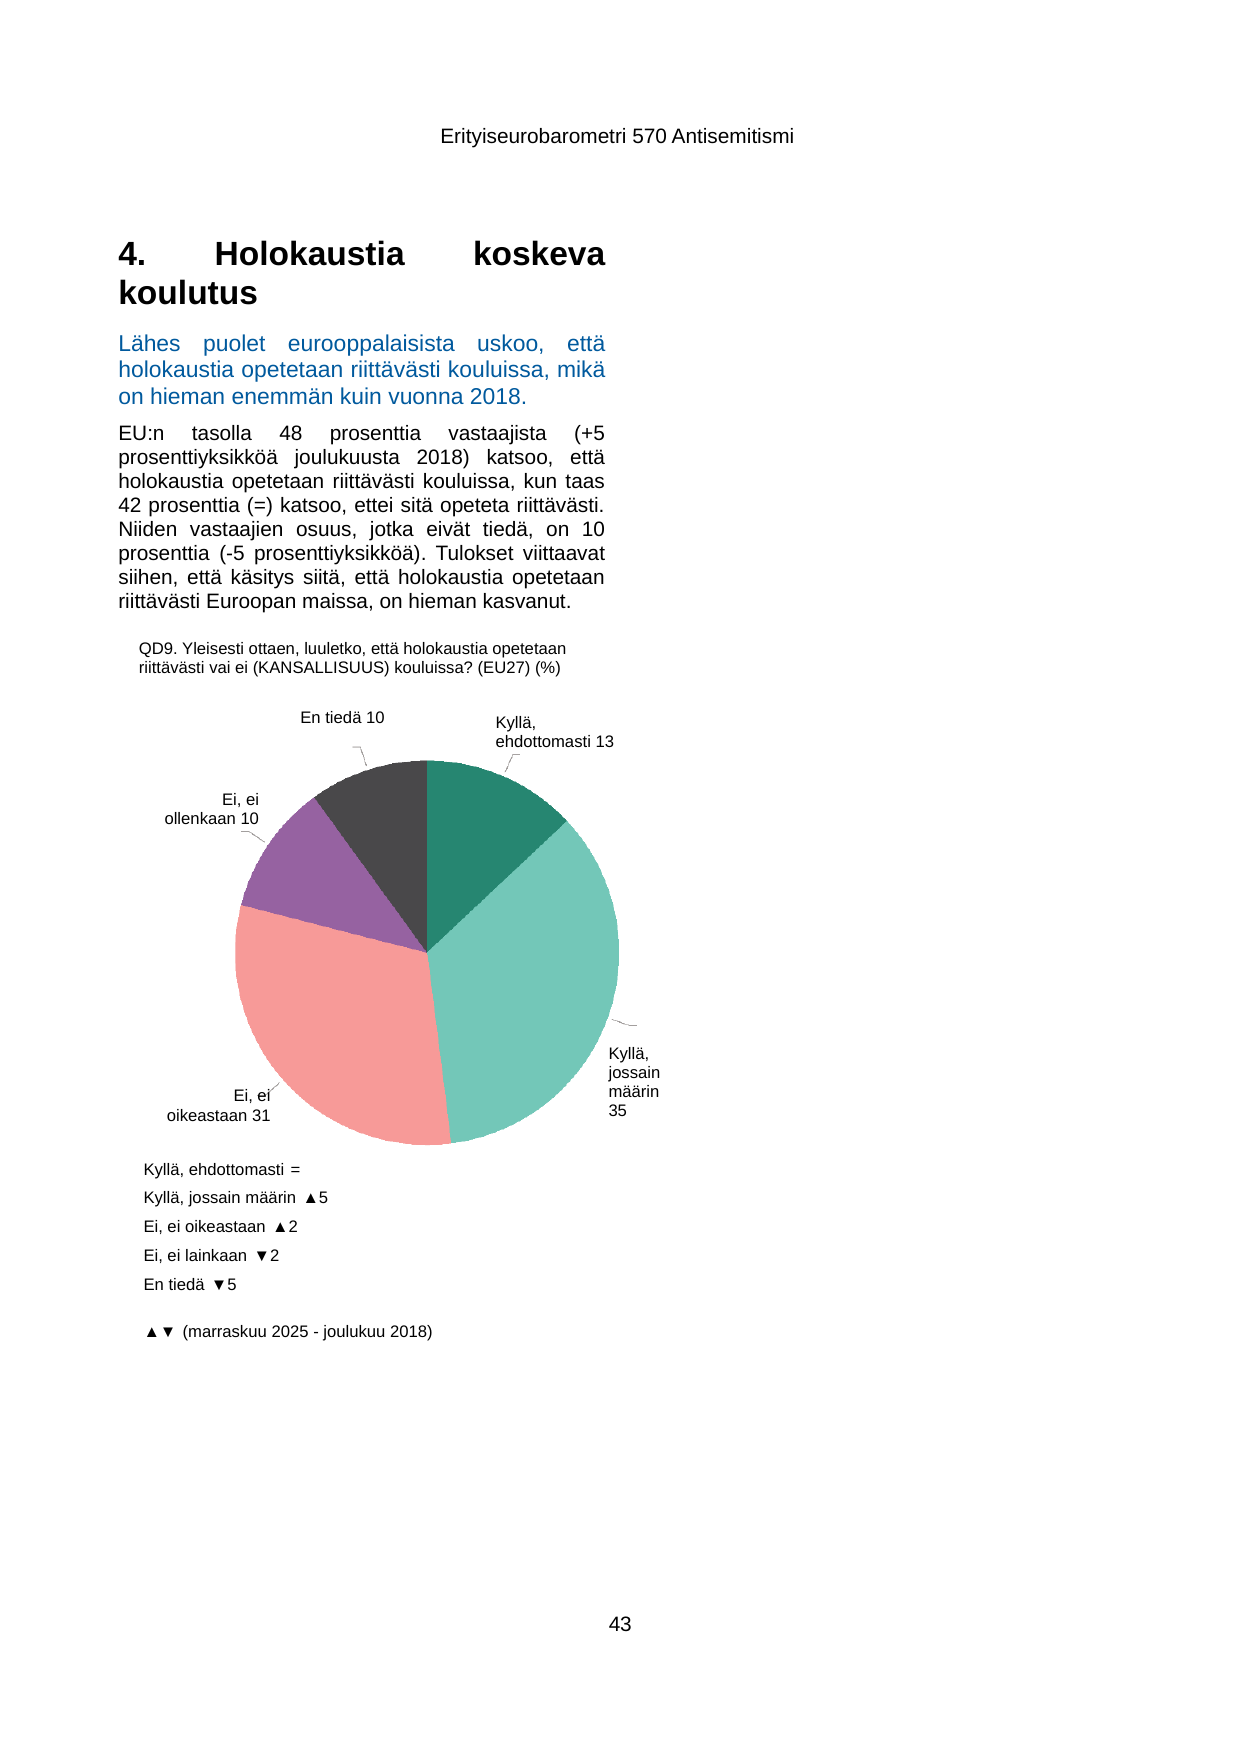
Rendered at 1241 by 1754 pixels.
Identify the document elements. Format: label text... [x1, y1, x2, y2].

text EU:n tasolla 48 prosenttia vastaajista (+5 prosenttiyksikköä joulukuusta 2018) katsoo, että holokaustia opetetaan riittävästi kouluissa, kun taas 42 prosenttia (=) katsoo, ettei sitä opeteta riittävästi. Niiden vastaajien osuus, jotka eivät tiedä, on 10 prosenttia (-5 prosenttiyksikköä). Tulokset viittaavat siihen, että käsitys siitä, että holokaustia opetetaan riittävästi Euroopan maissa, on hieman kasvanut. [118, 421, 605, 612]
subtitle 4. Holokaustia koskeva koulutus [118, 234, 605, 311]
picture [224, 735, 637, 1157]
text Lähes puolet eurooppalaisista uskoo, että holokaustia opetetaan riittävästi kouluissa, mikä on hieman enemmän kuin vuonna 2018. [118, 330, 605, 409]
